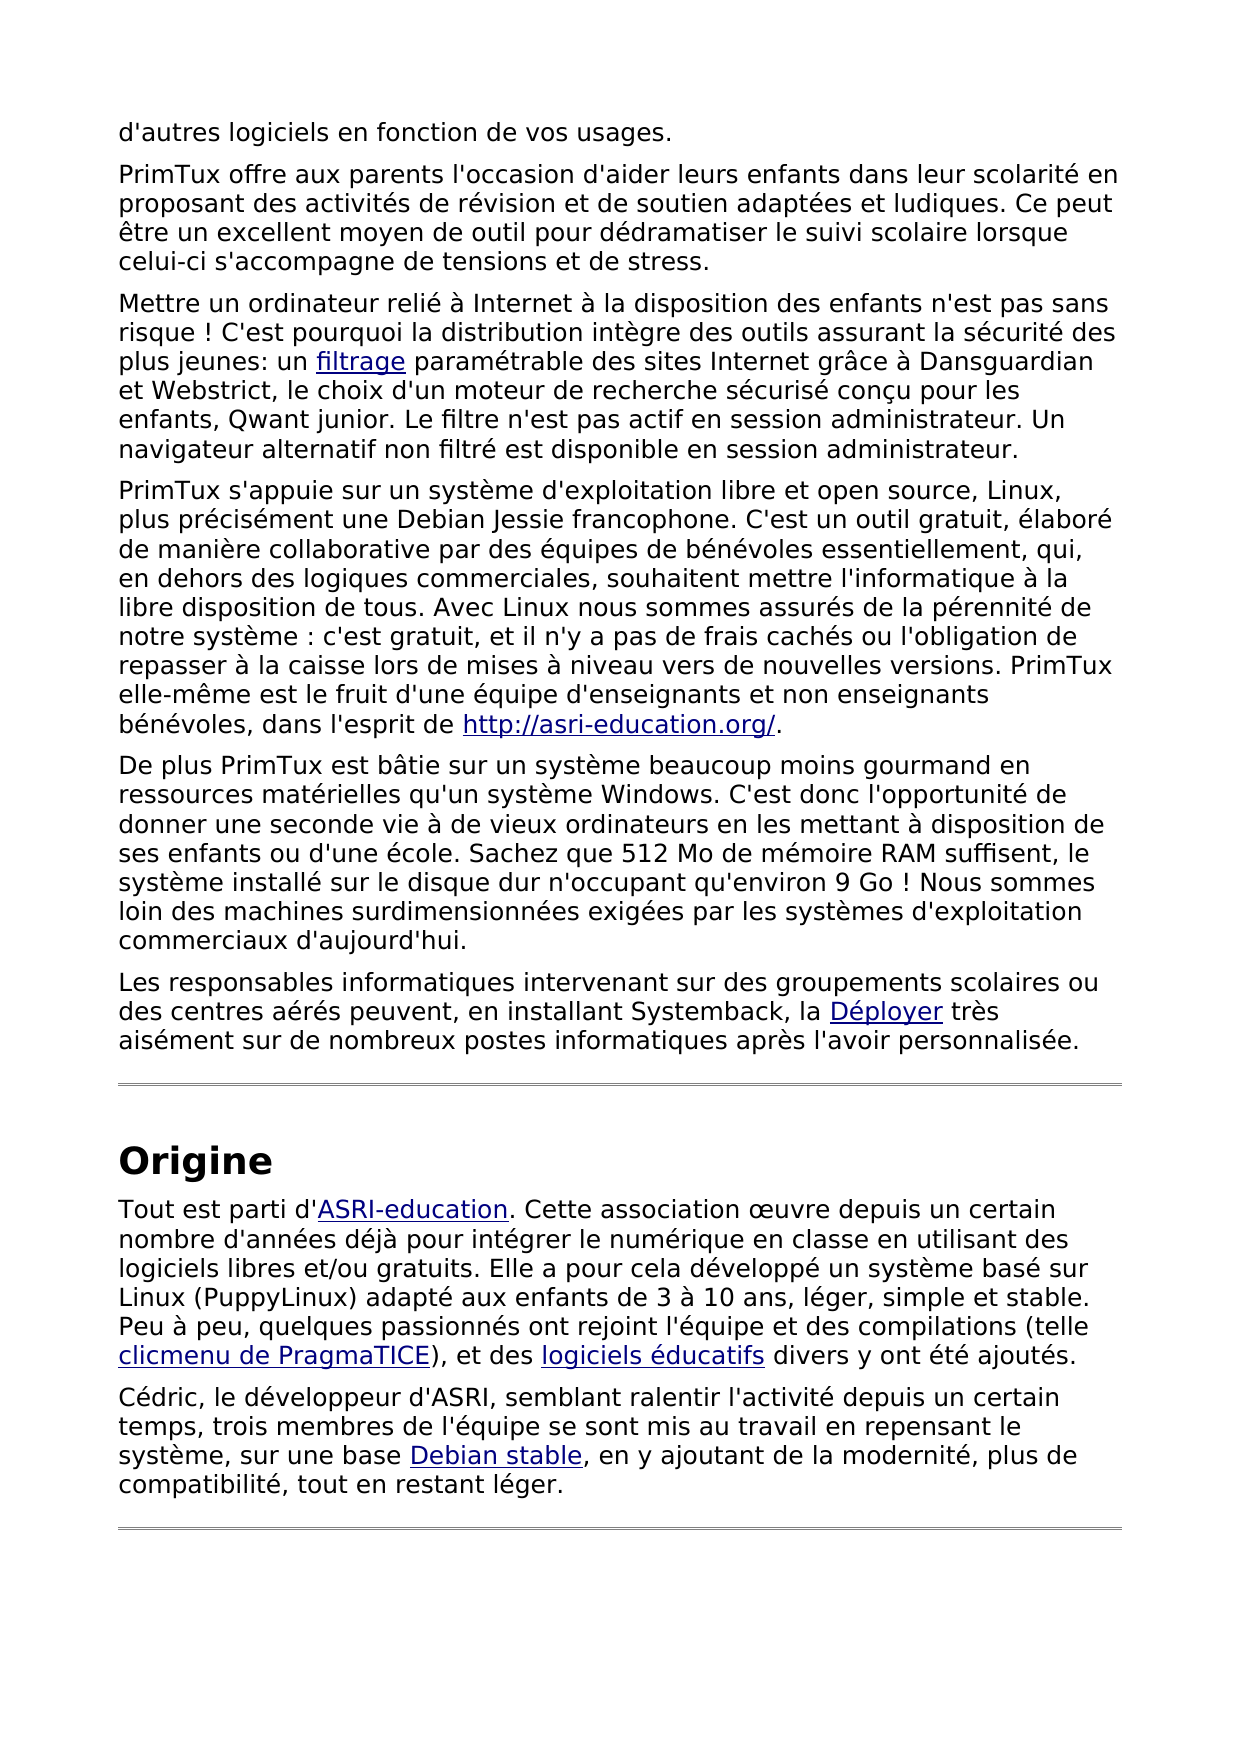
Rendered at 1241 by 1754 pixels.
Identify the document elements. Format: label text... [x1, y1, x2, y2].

text Cédric, le développeur d'ASRI, semblant ralentir l'activité depuis un certain temps, trois membres de l'équipe se sont mis au travail en repensant le système, sur une base Debian stable, en y ajoutant de la modernité, plus de compatibilité, tout en restant léger. [118, 1383, 1122, 1500]
text d'autres logiciels en fonction de vos usages. [118, 118, 1122, 147]
text Tout est parti d'ASRI-education. Cette association œuvre depuis un certain nombre d'années déjà pour intégrer le numérique en classe en utilisant des logiciels libres et/ou gratuits. Elle a pour cela développé un système basé sur Linux (PuppyLinux) adapté aux enfants de 3 à 10 ans, léger, simple et stable. Peu à peu, quelques passionnés ont rejoint l'équipe et des compilations (telle clicmenu de PragmaTICE), et des logiciels éducatifs divers y ont été ajoutés. [118, 1196, 1122, 1371]
text De plus PrimTux est bâtie sur un système beaucoup moins gourmand en ressources matérielles qu'un système Windows. C'est donc l'opportunité de donner une seconde vie à de vieux ordinateurs en les mettant à disposition de ses enfants ou d'une école. Sachez que 512 Mo de mémoire RAM suffisent, le système installé sur le disque dur n'occupant qu'environ 9 Go ! Nous sommes loin des machines surdimensionnées exigées par les systèmes d'exploitation commerciaux d'aujourd'hui. [118, 751, 1122, 956]
text PrimTux offre aux parents l'occasion d'aider leurs enfants dans leur scolarité en proposant des activités de révision et de soutien adaptées et ludiques. Ce peut être un excellent moyen de outil pour dédramatiser le suivi scolaire lorsque celui-ci s'accompagne de tensions et de stress. [118, 160, 1122, 276]
text Mettre un ordinateur relié à Internet à la disposition des enfants n'est pas sans risque ! C'est pourquoi la distribution intègre des outils assurant la sécurité des plus jeunes: un filtrage paramétrable des sites Internet grâce à Dansguardian et Webstrict, le choix d'un moteur de recherche sécurisé conçu pour les enfants, Qwant junior. Le filtre n'est pas actif en session administrateur. Un navigateur alternatif non filtré est disponible en session administrateur. [118, 289, 1122, 464]
text PrimTux s'appuie sur un système d'exploitation libre et open source, Linux, plus précisément une Debian Jessie francophone. C'est un outil gratuit, élaboré de manière collaborative par des équipes de bénévoles essentiellement, qui, en dehors des logiques commerciales, souhaitent mettre l'informatique à la libre disposition de tous. Avec Linux nous sommes assurés de la pérennité de notre système : c'est gratuit, et il n'y a pas de frais cachés ou l'obligation de repasser à la caisse lors de mises à niveau vers de nouvelles versions. PrimTux elle-même est le fruit d'une équipe d'enseignants et non enseignants bénévoles, dans l'esprit de http://asri-education.org/. [118, 476, 1122, 739]
text Les responsables informatiques intervenant sur des groupements scolaires ou des centres aérés peuvent, en installant Systemback, la Déployer très aisément sur de nombreux postes informatiques après l'avoir personnalisée. [118, 968, 1122, 1056]
subtitle Origine [118, 1139, 1122, 1183]
